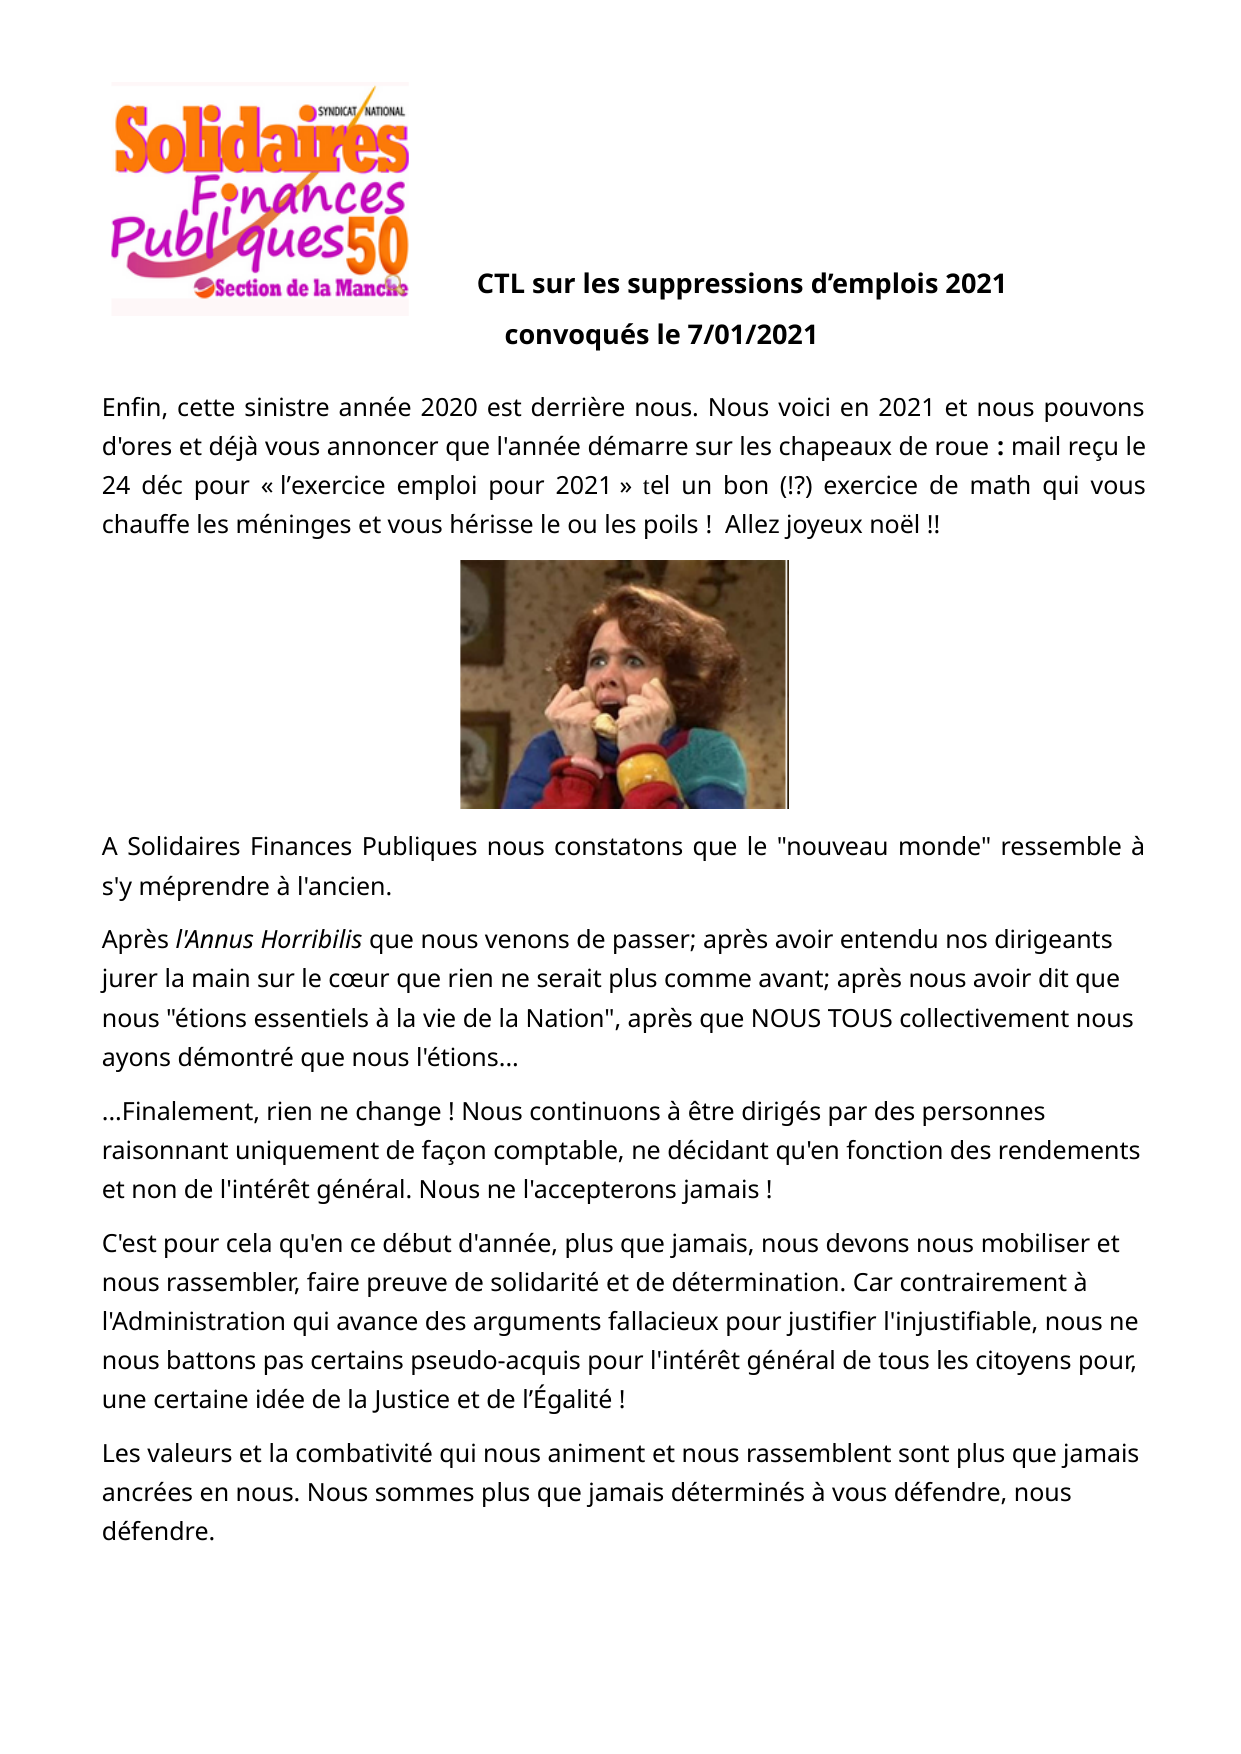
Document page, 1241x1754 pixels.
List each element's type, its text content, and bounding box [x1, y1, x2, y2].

picture [101, 82, 417, 316]
text Enfin, cette sinistre année 2020 est derrière nous. Nous voici en 2021 et nous pouvons d'ores et déjà vous annoncer que l'année démarre sur les chapeaux de roue : mail reçu le 24 déc pour « l’exercice emploi pour 2021 » tel un bon (!?) exercice de math qui vous chauffe les méninges et vous hérisse le ou les poils ! Allez joyeux noël !! [102, 389, 1146, 541]
picture [459, 560, 789, 809]
text A Solidaires Finances Publiques nous constatons que le "nouveau monde" ressemble à s'y méprendre à l'ancien. [102, 829, 1146, 902]
text Après l'Annus Horribilis que nous venons de passer; après avoir entendu nos dirigeants jurer la main sur le cœur que rien ne serait plus comme avant; après nous avoir dit que nous "étions essentiels à la vie de la Nation", après que NOUS TOUS collectivement nous ayons démontré que nous l'étions... [102, 922, 1146, 1073]
text convoqués le 7/01/2021 [102, 316, 1146, 352]
text Les valeurs et la combativité qui nous animent et nous rassemblent sont plus que jamais ancrées en nous. Nous sommes plus que jamais déterminés à vous défendre, nous défendre. [102, 1436, 1146, 1548]
text CTL sur les suppressions d’emplois 2021 [417, 83, 1146, 316]
text ...Finalement, rien ne change ! Nous continuons à être dirigés par des personnes raisonnant uniquement de façon comptable, ne décidant qu'en fonction des rendements et non de l'intérêt général. Nous ne l'accepterons jamais ! [102, 1093, 1146, 1206]
text C'est pour cela qu'en ce début d'année, plus que jamais, nous devons nous mobiliser et nous rassembler, faire preuve de solidarité et de détermination. Car contrairement à l'Administration qui avance des arguments fallacieux pour justifier l'injustifiable, nous ne nous battons pas certains pseudo-acquis pour l'intérêt général de tous les citoyens pour, une certaine idée de la Justice et de l’Égalité ! [102, 1225, 1146, 1416]
